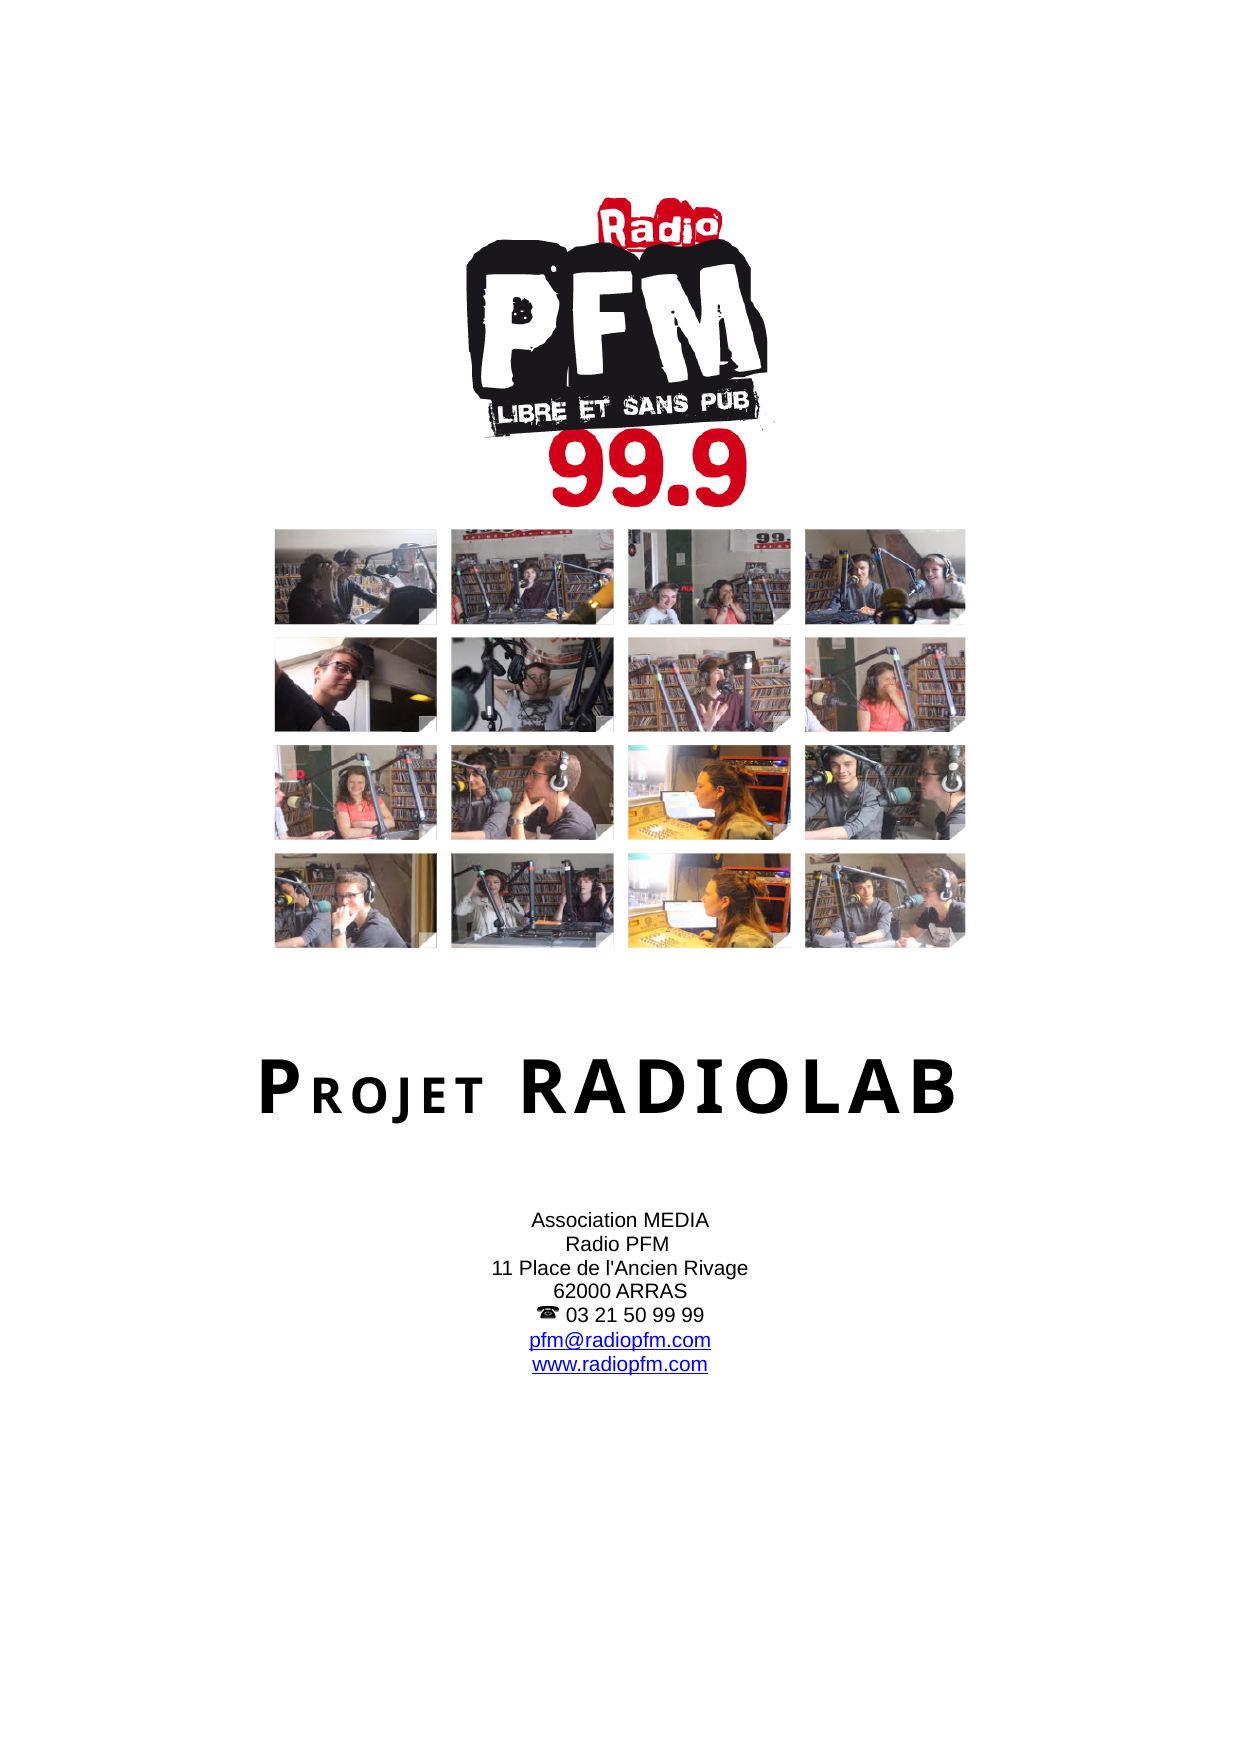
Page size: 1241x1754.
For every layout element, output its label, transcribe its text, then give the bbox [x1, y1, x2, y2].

text pfm@radiopfm.com [177, 1328, 1063, 1352]
text www.radiopfm.com [177, 1352, 1063, 1376]
text 62000 ARRAS [177, 1279, 1063, 1303]
text  03 21 50 99 99 [177, 1303, 1063, 1328]
text Association MEDIA [177, 1207, 1063, 1231]
text Radio PFM [177, 1231, 1063, 1255]
text 11 Place de l'Ancien Rivage [177, 1255, 1063, 1279]
subtitle Projet RADIOLAB [118, 1033, 1122, 1136]
picture [274, 528, 966, 948]
picture [445, 177, 795, 527]
